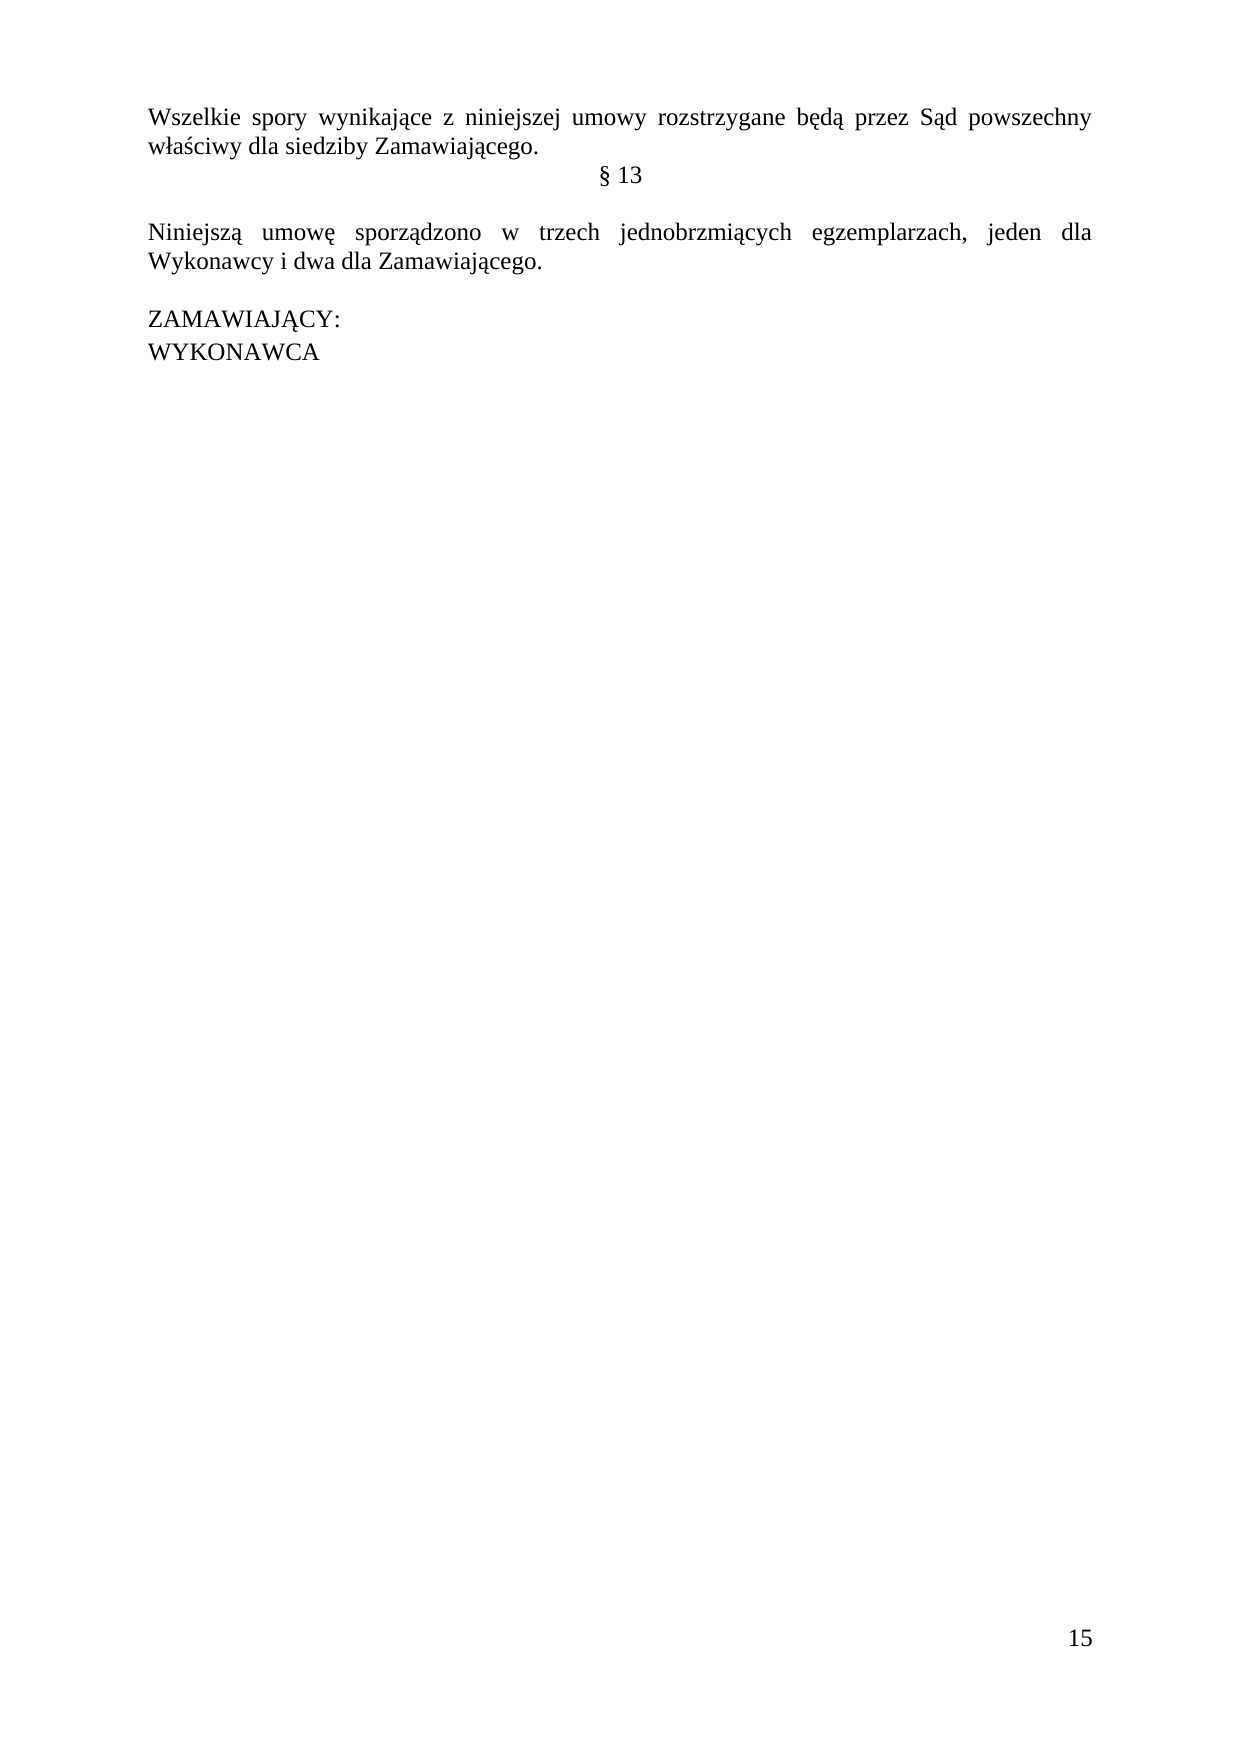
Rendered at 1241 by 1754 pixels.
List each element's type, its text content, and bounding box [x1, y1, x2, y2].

text Niniejszą umowę sporządzono w trzech jednobrzmiących egzemplarzach, jeden dla Wykonawcy i dwa dla Zamawiającego. [148, 217, 1093, 275]
text Wszelkie spory wynikające z niniejszej umowy rozstrzygane będą przez Sąd powszechny właściwy dla siedziby Zamawiającego. [148, 102, 1093, 160]
text § 13 [148, 160, 1093, 189]
text ZAMAWIAJĄCY: WYKONAWCA [148, 304, 1093, 366]
